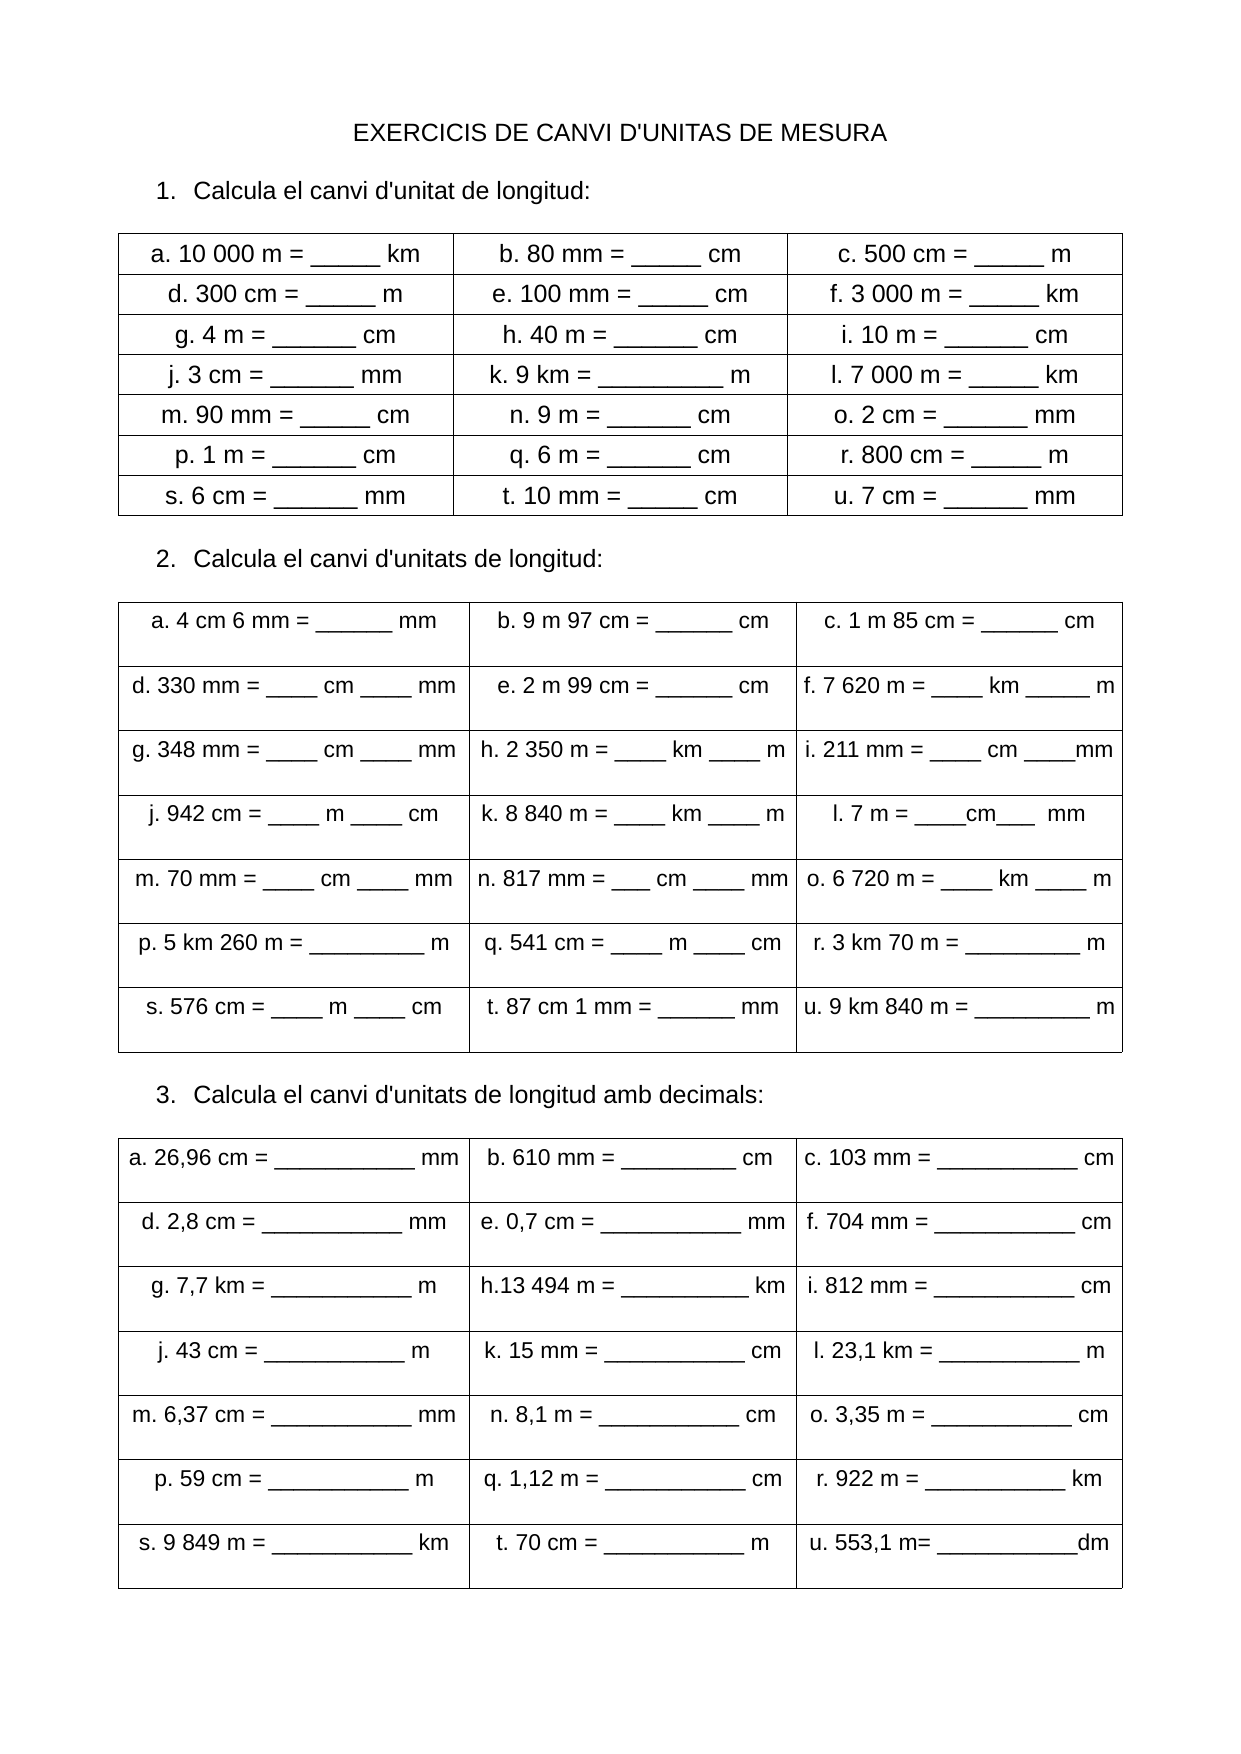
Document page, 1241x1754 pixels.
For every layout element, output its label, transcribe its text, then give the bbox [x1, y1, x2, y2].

table_cell d. 330 mm = ____ cm ____ mm [119, 667, 469, 730]
table_cell e. 0,7 cm = ___________ mm [470, 1203, 796, 1266]
table_cell p. 59 cm = ___________ m [119, 1460, 469, 1523]
table_cell q. 541 cm = ____ m ____ cm [470, 924, 796, 987]
table_header c. 500 cm = _____ m [788, 234, 1122, 273]
table_cell h.13 494 m = __________ km [470, 1267, 796, 1331]
table_cell n. 817 mm = ___ cm ____ mm [470, 860, 796, 923]
list Calcula el canvi d'unitats de longitud: [156, 544, 1122, 573]
table_cell d. 2,8 cm = ___________ mm [119, 1203, 469, 1266]
table_cell t. 70 cm = ___________ m [470, 1525, 796, 1588]
table_cell p. 5 km 260 m = _________ m [119, 924, 469, 987]
table_cell p. 1 m = ______ cm [119, 436, 453, 475]
table_cell h. 40 m = ______ cm [454, 315, 787, 354]
table_cell h. 2 350 m = ____ km ____ m [470, 731, 796, 794]
table_cell j. 942 cm = ____ m ____ cm [119, 796, 469, 859]
table_header c. 103 mm = ___________ cm [797, 1139, 1122, 1202]
table_cell k. 8 840 m = ____ km ____ m [470, 796, 796, 859]
table_cell f. 3 000 m = _____ km [788, 275, 1122, 314]
table_cell m. 90 mm = _____ cm [119, 395, 453, 435]
table_cell k. 15 mm = ___________ cm [470, 1332, 796, 1395]
table_cell e. 2 m 99 cm = ______ cm [470, 667, 796, 730]
table_cell m. 70 mm = ____ cm ____ mm [119, 860, 469, 923]
table_cell f. 7 620 m = ____ km _____ m [797, 667, 1122, 730]
table_cell i. 211 mm = ____ cm ____mm [797, 731, 1122, 794]
table_cell t. 10 mm = _____ cm [454, 476, 787, 515]
table_cell j. 43 cm = ___________ m [119, 1332, 469, 1395]
list Calcula el canvi d'unitat de longitud: [156, 176, 1122, 204]
table_cell l. 7 000 m = _____ km [788, 355, 1122, 394]
table_header c. 1 m 85 cm = ______ cm [797, 603, 1122, 666]
table_cell g. 7,7 km = ___________ m [119, 1267, 469, 1331]
table_header b. 80 mm = _____ cm [454, 234, 787, 273]
table_cell l. 7 m = ____cm___ mm [797, 796, 1122, 859]
table_cell q. 6 m = ______ cm [454, 436, 787, 475]
table_cell j. 3 cm = ______ mm [119, 355, 453, 394]
table_cell f. 704 mm = ___________ cm [797, 1203, 1122, 1266]
table_header b. 610 mm = _________ cm [470, 1139, 796, 1202]
table_cell k. 9 km = _________ m [454, 355, 787, 394]
list Calcula el canvi d'unitats de longitud amb decimals: [156, 1080, 1122, 1109]
table_cell m. 6,37 cm = ___________ mm [119, 1396, 469, 1459]
table_header a. 4 cm 6 mm = ______ mm [119, 603, 469, 666]
table_cell s. 6 cm = ______ mm [119, 476, 453, 515]
table_cell n. 9 m = ______ cm [454, 395, 787, 435]
table_header a. 26,96 cm = ___________ mm [119, 1139, 469, 1202]
table_cell r. 922 m = ___________ km [797, 1460, 1122, 1523]
table_cell n. 8,1 m = ___________ cm [470, 1396, 796, 1459]
table_cell u. 553,1 m= ___________dm [797, 1525, 1122, 1588]
table_cell q. 1,12 m = ___________ cm [470, 1460, 796, 1523]
table_cell u. 7 cm = ______ mm [788, 476, 1122, 515]
table_cell u. 9 km 840 m = _________ m [797, 988, 1122, 1052]
table_header a. 10 000 m = _____ km [119, 234, 453, 273]
text EXERCICIS DE CANVI D'UNITAS DE MESURA [118, 118, 1122, 147]
table_cell l. 23,1 km = ___________ m [797, 1332, 1122, 1395]
table_cell i. 812 mm = ___________ cm [797, 1267, 1122, 1331]
table_cell d. 300 cm = _____ m [119, 275, 453, 314]
table_cell e. 100 mm = _____ cm [454, 275, 787, 314]
table_cell i. 10 m = ______ cm [788, 315, 1122, 354]
table_cell s. 9 849 m = ___________ km [119, 1525, 469, 1588]
table_cell o. 6 720 m = ____ km ____ m [797, 860, 1122, 923]
table_cell t. 87 cm 1 mm = ______ mm [470, 988, 796, 1052]
table_header b. 9 m 97 cm = ______ cm [470, 603, 796, 666]
table_cell r. 800 cm = _____ m [788, 436, 1122, 475]
table_cell o. 3,35 m = ___________ cm [797, 1396, 1122, 1459]
table_cell s. 576 cm = ____ m ____ cm [119, 988, 469, 1052]
table_cell r. 3 km 70 m = _________ m [797, 924, 1122, 987]
table_cell g. 4 m = ______ cm [119, 315, 453, 354]
table_cell o. 2 cm = ______ mm [788, 395, 1122, 435]
table_cell g. 348 mm = ____ cm ____ mm [119, 731, 469, 794]
